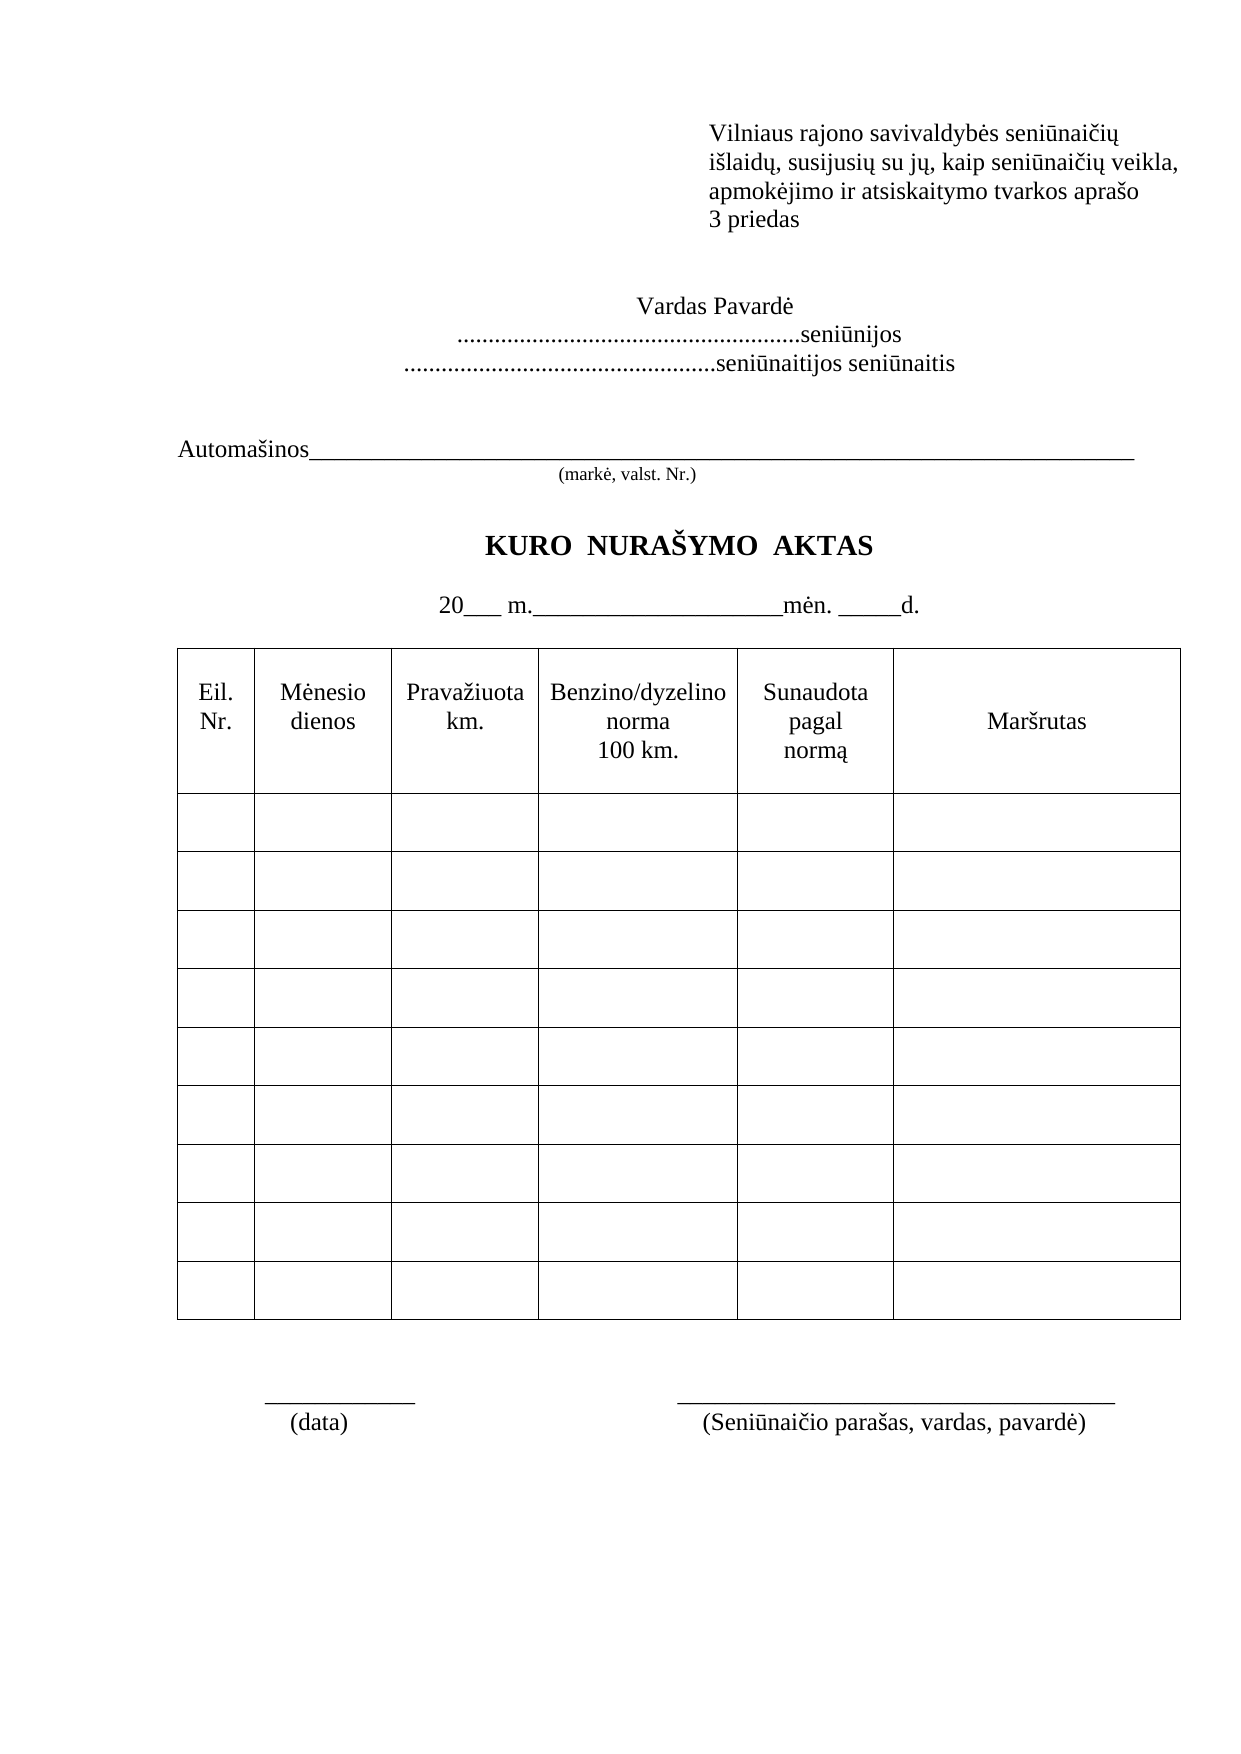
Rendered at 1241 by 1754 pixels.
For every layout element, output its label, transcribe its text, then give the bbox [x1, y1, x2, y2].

table_cell [894, 1262, 1180, 1319]
table_cell [255, 1028, 391, 1085]
table_cell [392, 794, 538, 851]
table_cell [894, 1028, 1180, 1085]
table_cell [539, 1145, 737, 1202]
table_cell [178, 1203, 254, 1261]
table_cell [178, 911, 254, 968]
table_cell [178, 969, 254, 1027]
table_cell [255, 1203, 391, 1261]
table_cell [255, 911, 391, 968]
table_cell [738, 1028, 893, 1085]
table_cell [894, 1145, 1180, 1202]
text (markė, valst. Nr.) [177, 463, 1181, 485]
table_header Benzino/dyzelino norma 100 km. [539, 649, 737, 792]
table_cell [392, 1145, 538, 1202]
table_cell [738, 1145, 893, 1202]
table_cell [738, 794, 893, 851]
table_cell [894, 852, 1180, 909]
table_cell [539, 1086, 737, 1144]
text 3 priedas [709, 204, 1181, 233]
table_cell [178, 794, 254, 851]
table_cell [392, 1203, 538, 1261]
table_header Pravažiuota km. [392, 649, 538, 792]
table_cell [392, 1262, 538, 1319]
table_cell [539, 1262, 737, 1319]
table_cell [894, 969, 1180, 1027]
table_cell [539, 852, 737, 909]
table_cell [894, 911, 1180, 968]
table_cell [178, 1145, 254, 1202]
table_cell [255, 1262, 391, 1319]
table_header Maršrutas [894, 649, 1180, 792]
table_header Eil. Nr. [178, 649, 254, 792]
table_cell [539, 794, 737, 851]
table_cell [738, 969, 893, 1027]
table_cell [392, 1086, 538, 1144]
table_cell [392, 969, 538, 1027]
table_cell [392, 852, 538, 909]
text apmokėjimo ir atsiskaitymo tvarkos aprašo [709, 176, 1181, 204]
table_cell [255, 1086, 391, 1144]
table_cell [392, 911, 538, 968]
text ____________ ___________________________________ [177, 1378, 1181, 1407]
table_cell [178, 1028, 254, 1085]
text KURO NURAŠYMO AKTAS [177, 528, 1181, 561]
text 20___ m.____________________mėn. _____d. [177, 590, 1181, 619]
table_cell [178, 1262, 254, 1319]
table_cell [539, 969, 737, 1027]
table_cell [392, 1028, 538, 1085]
table_cell [539, 1028, 737, 1085]
text Vilniaus rajono savivaldybės seniūnaičių [709, 118, 1181, 147]
table_cell [255, 794, 391, 851]
text .......................................................seniūnijos [177, 319, 1181, 348]
table_cell [738, 911, 893, 968]
text (data) (Seniūnaičio parašas, vardas, pavardė) [177, 1407, 1181, 1435]
table_cell [894, 1203, 1180, 1261]
table_cell [178, 852, 254, 909]
table_header Sunaudota pagal normą [738, 649, 893, 792]
text Automašinos__________________________________________________________________ [177, 434, 1181, 463]
table_cell [738, 1086, 893, 1144]
text ..................................................seniūnaitijos seniūnaitis [177, 348, 1181, 377]
table_cell [894, 794, 1180, 851]
table_cell [255, 969, 391, 1027]
table_cell [738, 852, 893, 909]
text Vardas Pavardė [177, 291, 1181, 319]
table_cell [255, 1145, 391, 1202]
table_cell [894, 1086, 1180, 1144]
table_cell [178, 1086, 254, 1144]
table_cell [255, 852, 391, 909]
table_cell [738, 1262, 893, 1319]
table_header Mėnesio dienos [255, 649, 391, 792]
table_cell [738, 1203, 893, 1261]
table_cell [539, 1203, 737, 1261]
table_cell [539, 911, 737, 968]
text išlaidų, susijusių su jų, kaip seniūnaičių veikla, [709, 147, 1181, 176]
